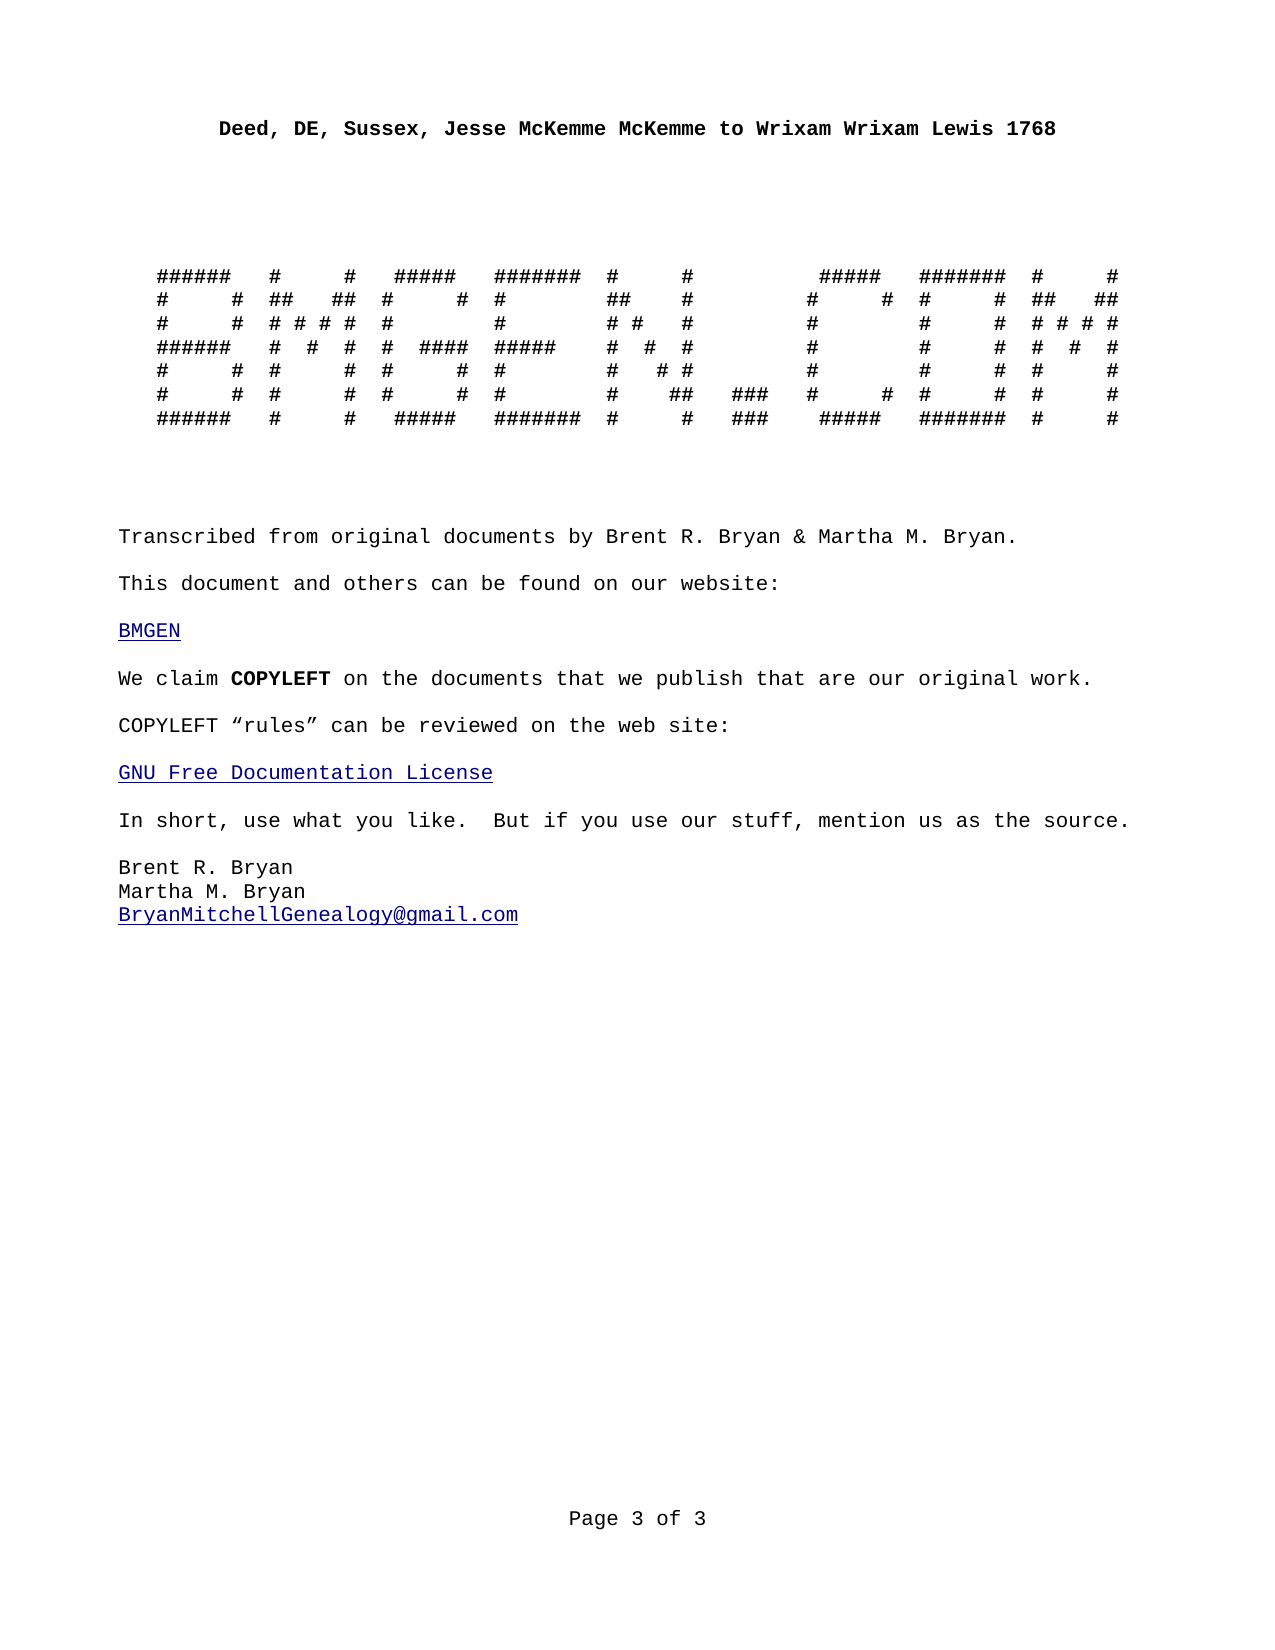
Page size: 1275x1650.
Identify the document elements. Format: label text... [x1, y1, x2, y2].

text GNU Free Documentation License [118, 762, 1157, 786]
text Martha M. Bryan [118, 881, 1157, 904]
text BryanMitchellGenealogy@gmail.com [118, 904, 1157, 928]
text # # # # # # # # # # # # # # # [118, 360, 1157, 384]
text This document and others can be found on our website: [118, 573, 1157, 597]
text Transcribed from original documents by Brent R. Bryan & Martha M. Bryan. [118, 526, 1157, 549]
text In short, use what you like. But if you use our stuff, mention us as the source. [118, 810, 1157, 833]
text # # # # # # # # ## ### # # # # # # [118, 384, 1157, 408]
text ###### # # ##### ####### # # ##### ####### # # [118, 266, 1157, 289]
text We claim COPYLEFT on the documents that we publish that are our original work. [118, 668, 1157, 691]
text ###### # # ##### ####### # # ### ##### ####### # # [118, 408, 1157, 431]
text # # # # # # # # # # # # # # # # # # [118, 313, 1157, 337]
text # # ## ## # # # ## # # # # # ## ## [118, 289, 1157, 313]
text BMGEN [118, 621, 1157, 644]
text COPYLEFT “rules” can be reviewed on the web site: [118, 715, 1157, 739]
text ###### # # # # #### ##### # # # # # # # # # [118, 337, 1157, 360]
text Brent R. Bryan [118, 857, 1157, 881]
